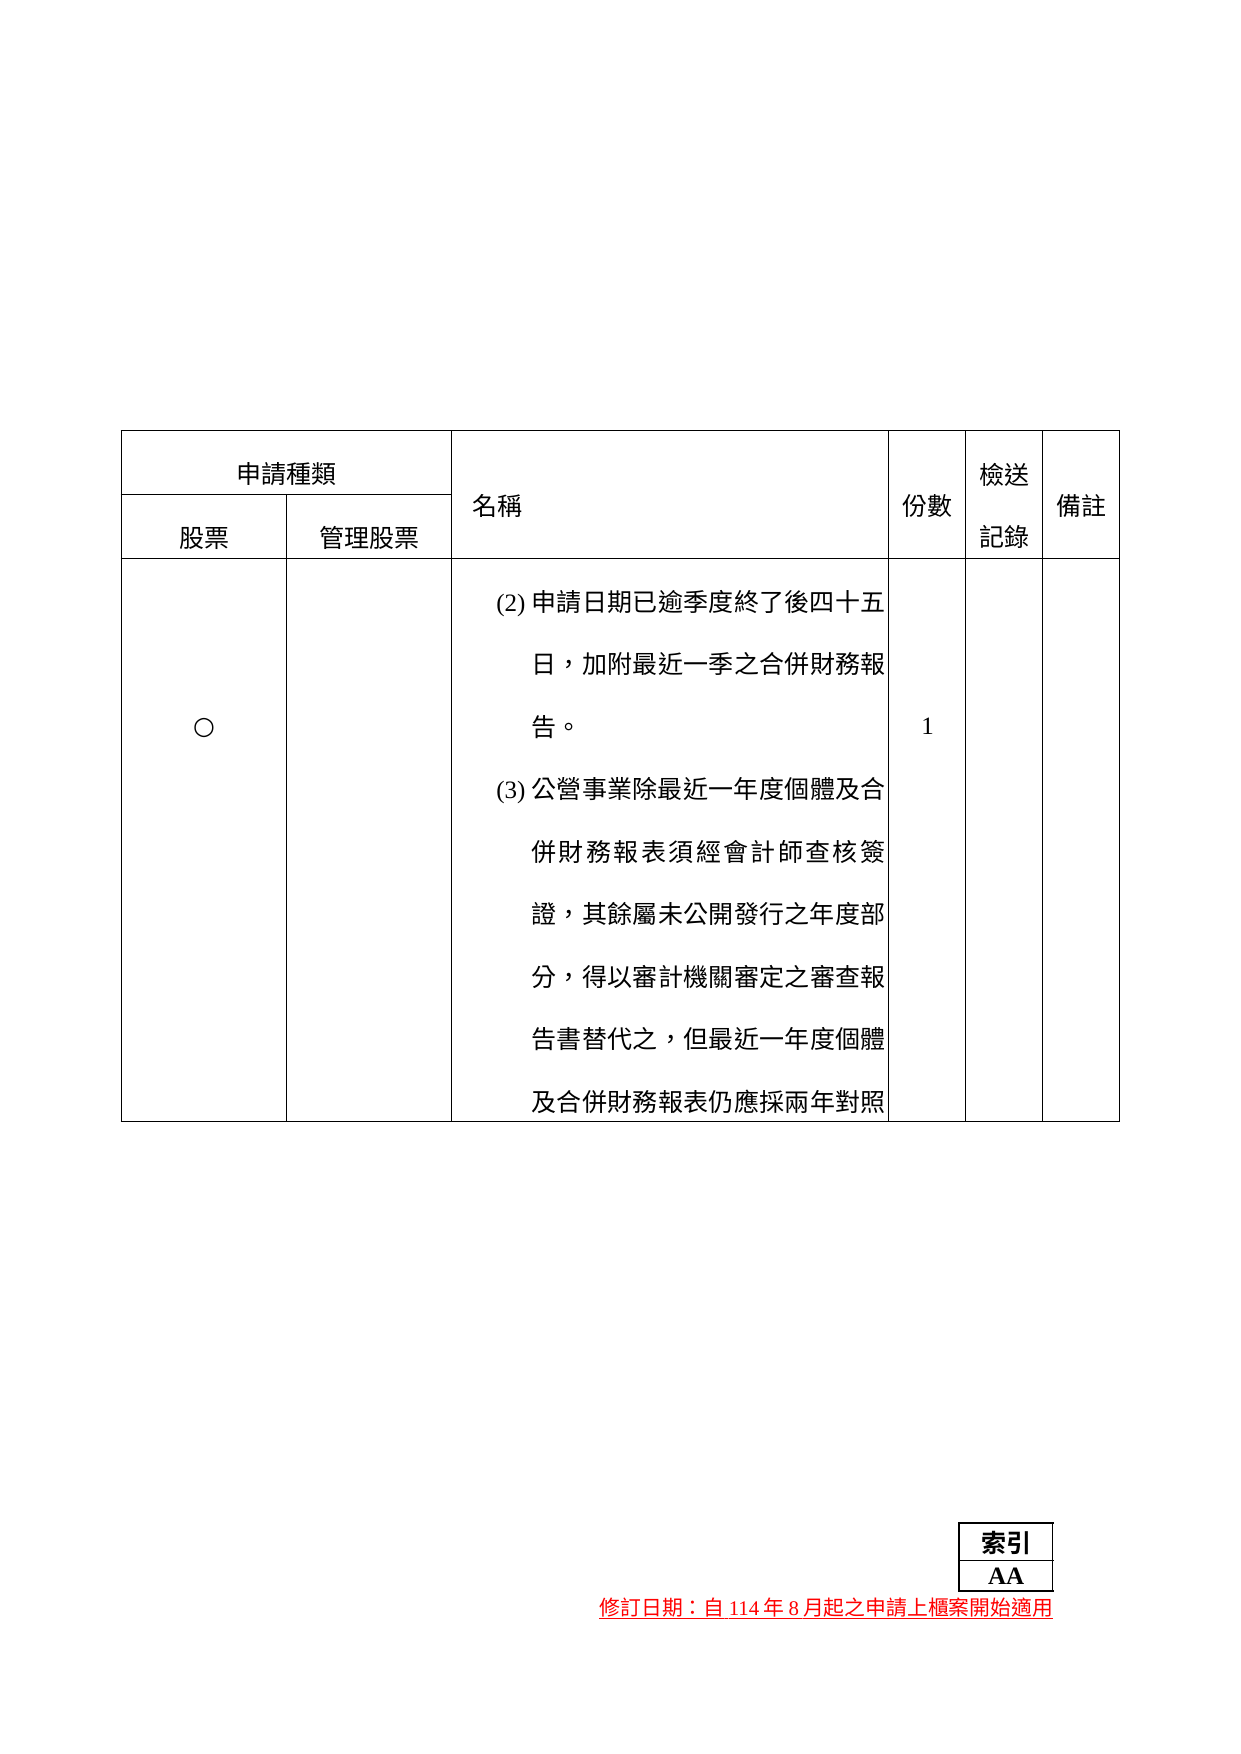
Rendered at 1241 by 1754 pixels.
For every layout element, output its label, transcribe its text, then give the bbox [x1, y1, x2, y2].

table_cell [966, 559, 1042, 1121]
table_cell 股票 [122, 495, 286, 557]
table_header 備註 [1043, 431, 1119, 557]
table_cell [1043, 559, 1119, 1121]
table_header 申請種類 [122, 431, 451, 494]
table_cell 管理股票 [287, 495, 451, 557]
table_header 檢送記錄 [966, 431, 1042, 557]
table_cell ○ [122, 559, 286, 1121]
table_header 份數 [889, 431, 965, 557]
table_cell [287, 559, 451, 1121]
table_header 名稱 [452, 431, 888, 557]
table_cell 1 [889, 559, 965, 1121]
table_cell 櫃檯買賣申請書。 最近一次經濟部變更登記核准函及變更登記表影本。 證券業、期貨業、金融業及保險業應檢送目的事業主管機關同意函影本。(上市轉上櫃者得免提供) 科技事業或文化創意事業申請股票櫃檯買賣，應檢送經中央目的事業主管機關出具其係屬科技事業或文化創意事業且具市場性之評估意見影本。 董事會或股東會(重整人會議)決議股票申請為櫃檯買賣之議事錄影本。 公開說明書稿本（含推薦證券商之評估報告）。（管理股票者3份） 公開說明書稿本電子檔上傳至本中心指定之網際網路資訊申報系統之證明文件。 截至次季止之財務預測資訊。 「股票上櫃調查表」。 股權分散表；若未符合股權分散標準，申請公司於掛牌前達成股權分散標準之承諾書一份。 全面無實體發行有價證券(包括普通股、特別股、公司債、可轉換公司債、附認股權公司債、交換公司債等)之證明文件。 請核對最近期之資產負債表有無下列科目，以確認申請公司除發行普通股外，有無發行其他有價證券： 發行特別股 一般特別股(資產負債表列特別股股本)。 強制贖回特別股(資產負債表列特別股負債-流動、特別股負債-非流動)。 發行公司債、可轉換公司債、附認股權公司債、交換公司債(資產負債表列應付公司債、一年或一營業週期內到期長期負債、債券換股權利證書、資本公積-認股權、資本公積-轉換公司債轉換溢價、資本公積-轉換公司債應付利息補償金等)。 有價證券櫃檯買賣契約。 依規定委託指定機構集中保管股票之證明書影本或承諾書。 申請公司之董事及持股超過股份總額百分之十之股東如與他人訂有股份買賣且附買回條件之協議者，在申請日仍屬有效之協議書等相關資料影本。 申請公司就本股票櫃檯買賣申請書及其附件所載事項無虛偽、隱匿之聲明書及無本中心證券商營業處所買賣有價證券審查準則第九條第三項所列情事之聲明書。 申請日最近一年內申請公司之負責人、董事及持股超過股份總額百分之十之股東業已參加證券法規研習課程之證明文件影本(含董事進修公司治理相關課程三小時之證明文件)。(上市轉上櫃者得免提供) 申請日最近一年內推薦證券商輔導人員進修公司治理相關課程三小時之證明文件影本。 兩家以上推薦證券商之推薦書（應載明主、協辦推薦證券商）、評估報告工作底稿及其無虛偽隱匿之聲明書暨符合本中心證券商營業處所買賣有價證券審查準則（下稱審查準則）第九條之聲明書。（管理股票為申請公司是否無本中心業務規則第十三條及第十三條之一所列情事之工作底稿、評估報告無虛偽隱匿聲明書及符合審查準則第九條之聲明書）(上市轉上櫃案件除審查準則第十條第一項評估工作底稿外，得免檢送其餘工作底稿，本中心視審查需要另行調閱之) 推薦證券商填製之「上櫃審查準則第十條第一項各款情事審查表」、「上櫃審查準則各補充規定審查表」、評估報告工作分配表及撰寫評估報告人員名單與相關懲處紀錄。 申請公司與推薦證券商共同訂定股票承銷價格之依據及方式之說明書。(上市轉上櫃且未辦理公開銷售者不適用) 律師填製之「發行人申請股票櫃檯買賣法律事項檢查表」、其工作底稿，以及律師與申請公司所出具「其彼此間並無前開檢查表之填表注意事項四所列情事」之聲明書。(上市轉上櫃案件得免檢送工作底稿，本中心視審查需要另行調閱之) 經聯合會計師事務所查核簽證或核閱之下列報告： 最近二年度個體及合併財務報告。（當年度1至3月申請管理股票之公司可以最近一年度最近期會計師出具之財務報告代替最近一年度財務報告） 申請日期已逾季度終了後四十五日，加附最近一季之合併財務報告。 公營事業除最近一年度個體及合併財務報表須經會計師查核簽證，其餘屬未公開發行之年度部分，得以審計機關審定之審查報告書替代之，但最近一年度個體及合併財務報表仍應採兩年對照方式編列。 會計師專案審查公司內部控制制度所出具無保留結論之審查報告。 前述相關之會計師工作底稿、永久檔案及「會計師查核簽證作業覆核表」。(上市轉上櫃案件得免檢送工作底稿，本中心視審查需要另行調閱之) 臺灣證券交易所（或本中心）通知有價證券終止上市（櫃）之函文暨終止上市（櫃）公告影本。 申請公司無本中心業務規則第十三條及第十三條之一所列情事之聲明書。 申請公司就公司治理運作情形自我評量並填製公司治理評鑑自評報告。 申請公司、推薦證券商、律師及會計師所出具之誠信聲明書。 推薦證券商、簽證會計師及律師填製之上櫃標準題。 申請公司及位於臺灣地區之分公司、重要子公司、工廠或營業處所等分支機構之勞工人數資料、統一編號、電話、地址及聯絡人資料。(作為向勞動部意見徵詢之附件) 臺灣集中保管結算所股份有限公司所出具申請公司之專業股務代理機構符合規定之證明文件。 股票面額非屬新臺幣10元者，主辦推薦證券商於上櫃前預計辦理之宣導計劃。 申請公司出具之公司財務報告編製能力說明評估表暨會計師對公司財務報告編製能力之說明及建議。 申請公司購買董事責任保險之相關證明文件。 本中心審查有價證券上櫃作業程序附件十二「審查報告」內之「申請公司及中介機構補充書件」(補充書件四及七除外)。 經董事會決議設置公司治理主管之議事錄。 其他必要之證明文件或資料。 [452, 559, 888, 1121]
